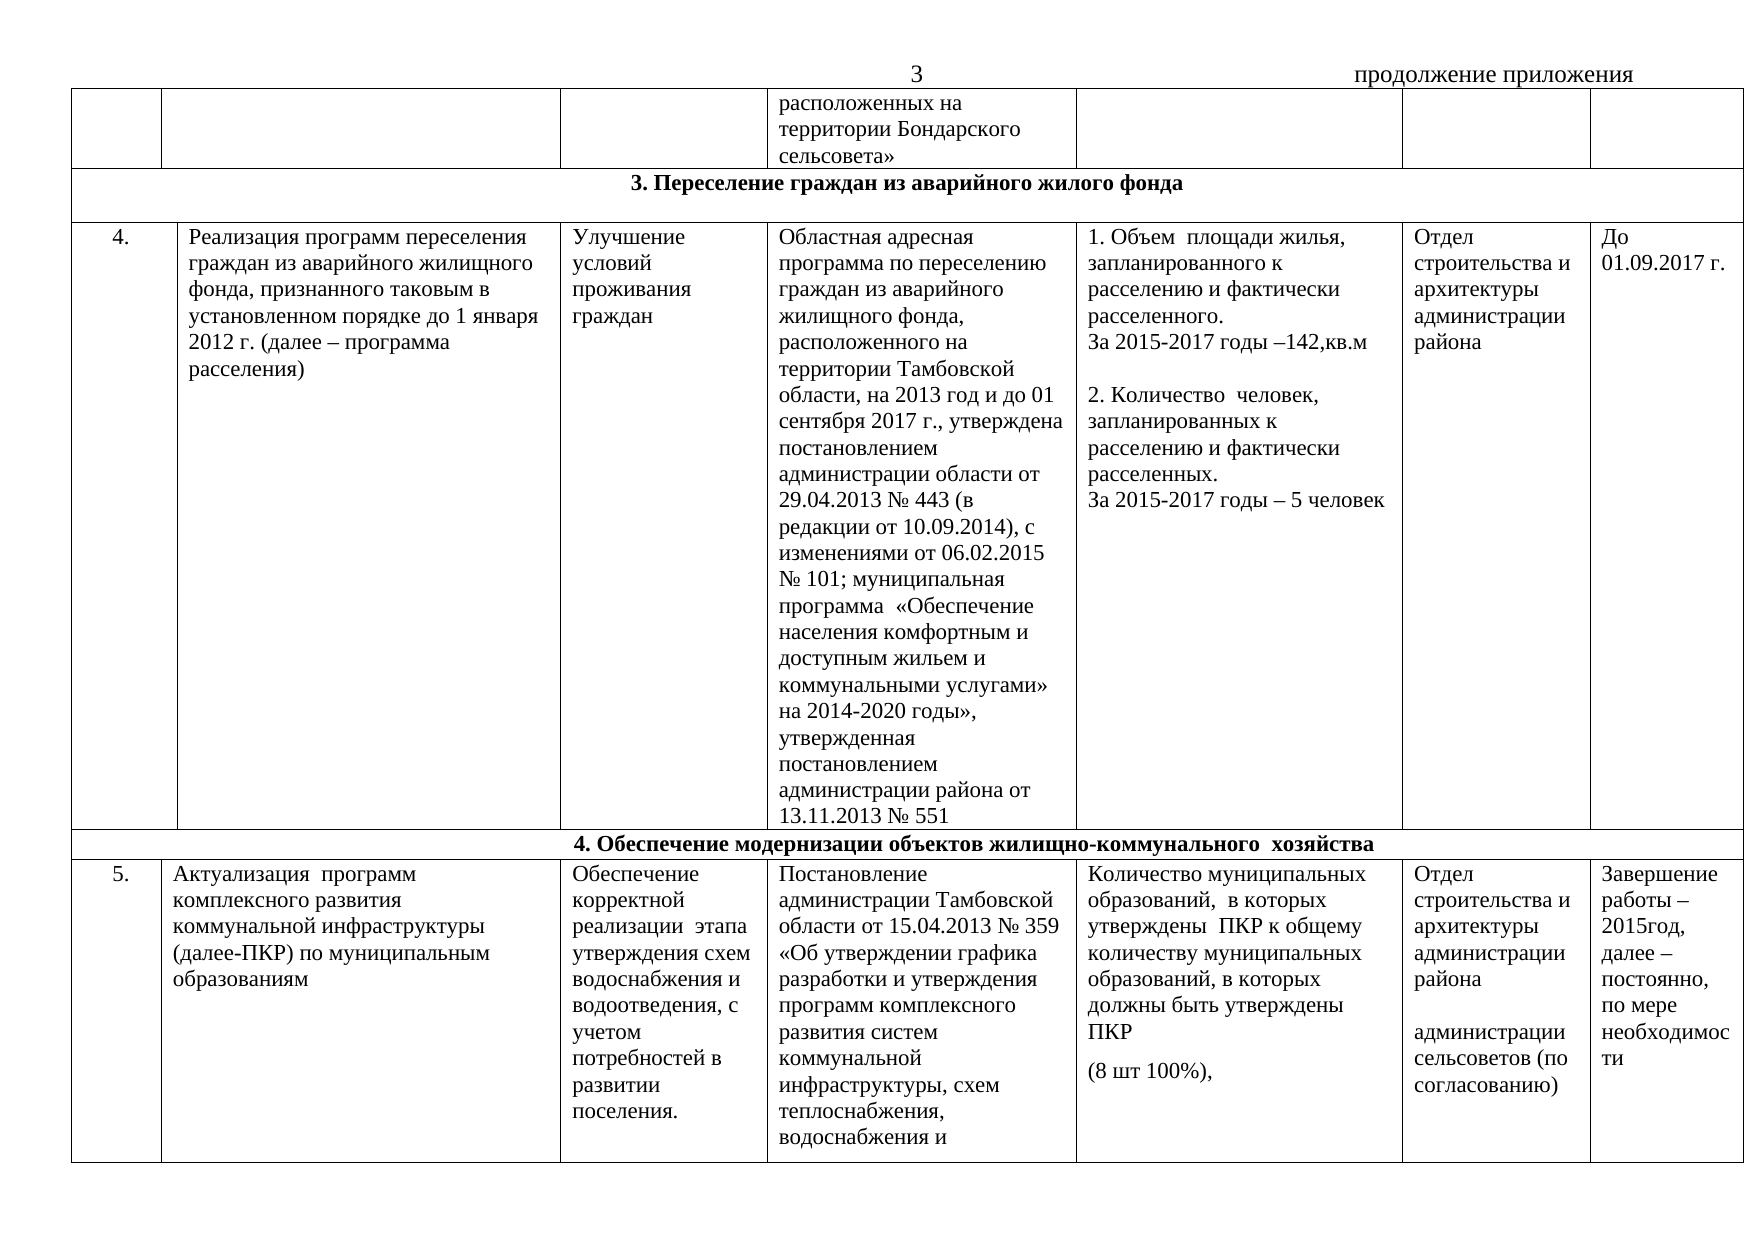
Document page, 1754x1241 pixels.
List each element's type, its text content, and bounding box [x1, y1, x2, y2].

table_cell Отдел строительства и архитектуры администрации района [1403, 223, 1590, 829]
table_cell [1744, 829, 1748, 859]
table_cell [1591, 89, 1743, 168]
table_cell Улучшение условий проживания граждан [561, 223, 767, 829]
table_cell [1744, 168, 1748, 222]
table_cell Количество муниципальных образований, в которых утверждены ПКР к общему количеству муниципальных образований, в которых должны быть утверждены ПКР (8 шт 100%), [1077, 860, 1402, 1162]
table_cell [1744, 222, 1748, 829]
table_cell [1744, 859, 1748, 1162]
table_cell [1077, 89, 1402, 168]
table_cell 3. Переселение граждан из аварийного жилого фонда [72, 169, 1743, 222]
table_cell [162, 89, 560, 168]
table_cell [72, 223, 177, 829]
table_cell [1744, 88, 1748, 168]
table_cell [72, 89, 161, 168]
table_cell [72, 860, 161, 1162]
table_cell Обеспечение корректной реализации этапа утверждения схем водоснабжения и водоотведения, с учетом потребностей в развитии поселения. [561, 860, 767, 1162]
table_cell Областная адресная программа по переселению граждан из аварийного жилищного фонда, расположенного на территории Тамбовской области, на 2013 год и до 01 сентября 2017 г., утверждена постановлением администрации области от 29.04.2013 № 443 (в редакции от 10.09.2014), с изменениями от 06.02.2015 № 101; муниципальная программа «Обеспечение населения комфортным и доступным жильем и коммунальными услугами» на 2014-2020 годы», утвержденная постановлением администрации района от 13.11.2013 № 551 [768, 223, 1076, 829]
table_cell 4. Обеспечение модернизации объектов жилищно-коммунального хозяйства [72, 830, 1743, 859]
table_cell Реализация программ переселения граждан из аварийного жилищного фонда, признанного таковым в установленном порядке до 1 января 2012 г. (далее – программа расселения) [178, 223, 560, 829]
table_cell [1403, 89, 1590, 168]
table_cell 1. Объем площади жилья, запланированного к расселению и фактически расселенного. За 2015-2017 годы –142,кв.м 2. Количество человек, запланированных к расселению и фактически расселенных. За 2015-2017 годы – 5 человек [1077, 223, 1402, 829]
table_cell Постановление администрации Тамбовской области от 15.04.2013 № 359 «Об утверждении графика разработки и утверждения программ комплексного развития систем коммунальной инфраструктуры, схем теплоснабжения, водоснабжения и [768, 860, 1076, 1162]
table_cell [561, 89, 767, 168]
table_cell Актуализация программ комплексного развития коммунальной инфраструктуры (далее-ПКР) по муниципальным образованиям [162, 860, 560, 1162]
table_cell До 01.09.2017 г. [1591, 223, 1743, 829]
table_cell Отдел строительства и архитектуры администрации района администрации сельсоветов (по согласованию) [1403, 860, 1590, 1162]
table_cell расположенных на территории Бондарского сельсовета» [768, 89, 1076, 168]
table_cell Завершение работы – 2015год, далее – постоянно, по мере необходимости [1591, 860, 1743, 1162]
